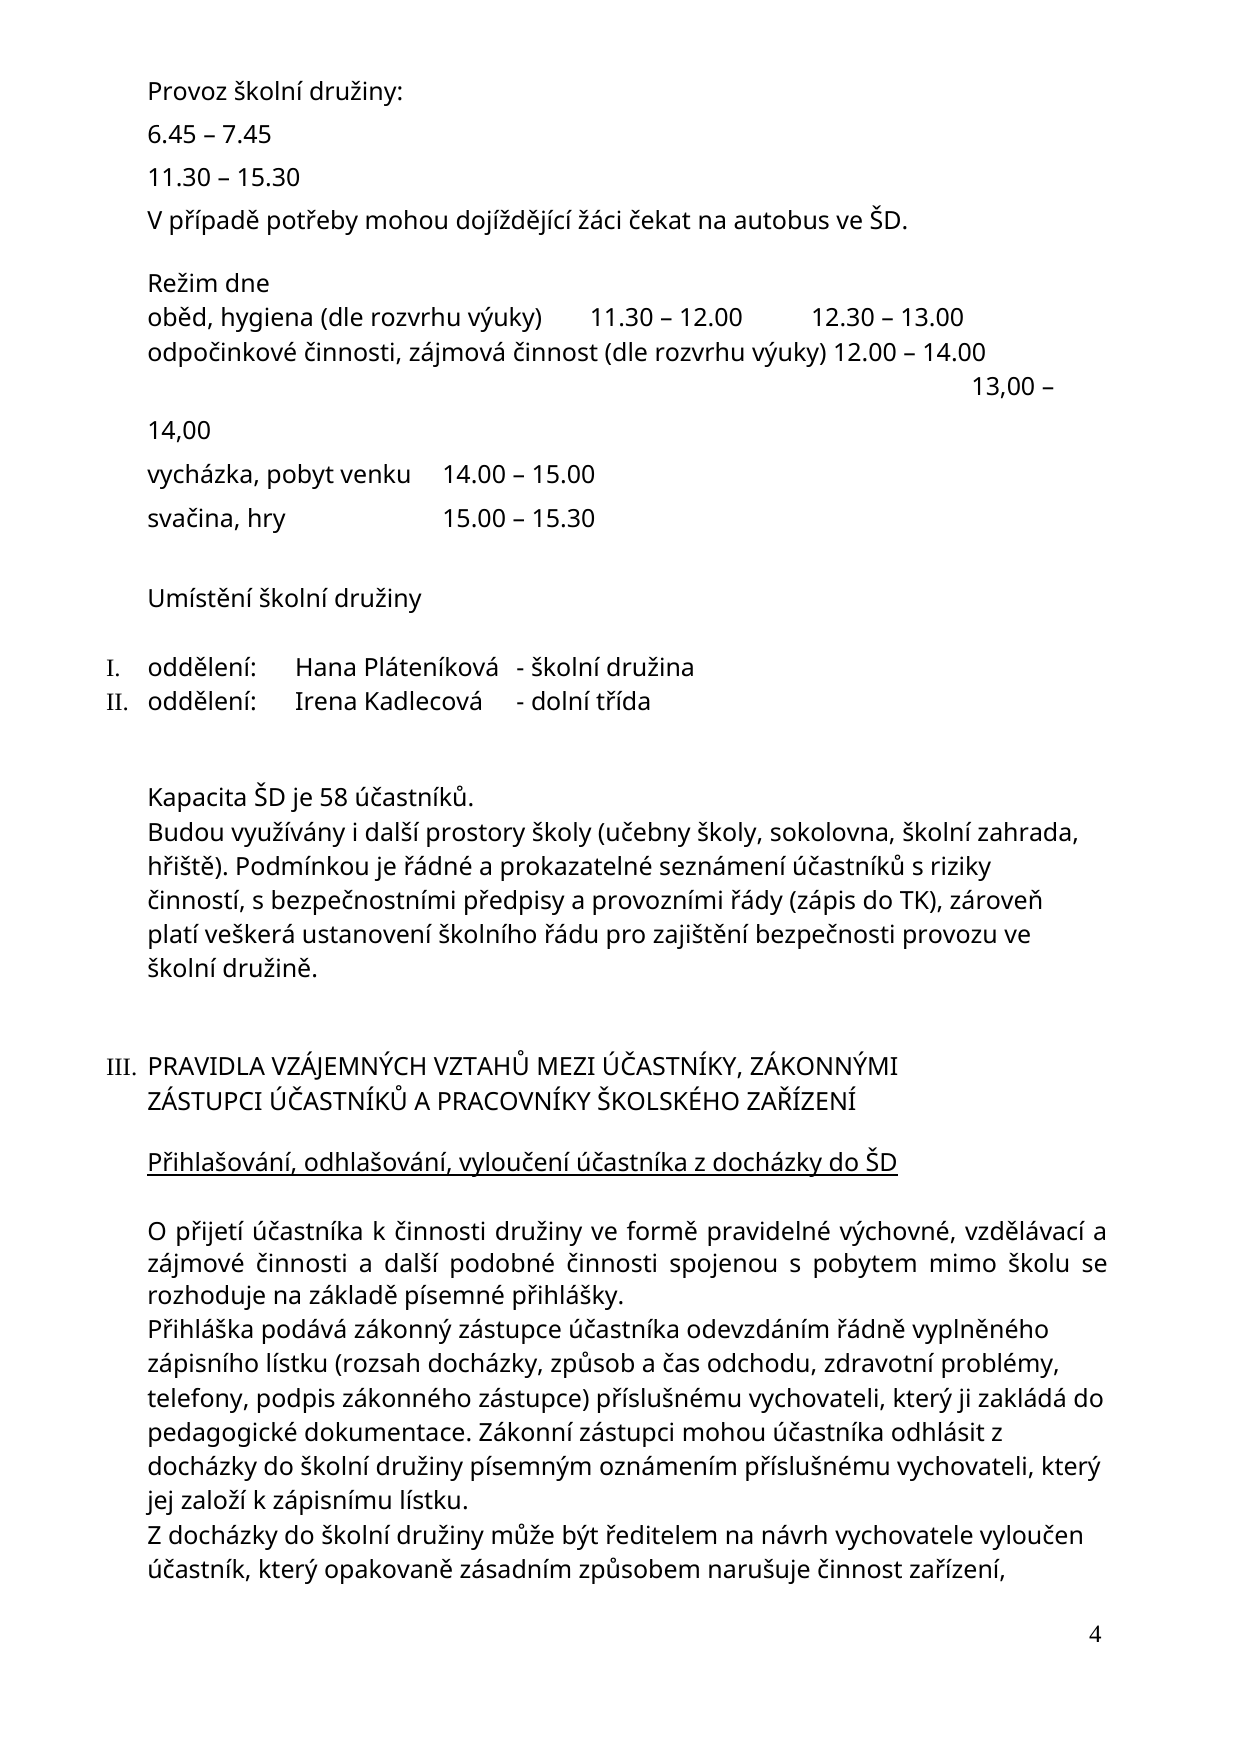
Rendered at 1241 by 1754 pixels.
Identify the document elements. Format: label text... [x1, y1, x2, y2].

text vycházka, pobyt venku 14.00 – 15.00 [147, 457, 1106, 491]
text ZÁSTUPCI ÚČASTNÍKŮ A PRACOVNÍKY ŠKOLSKÉHO ZAŘÍZENÍ [147, 1083, 1108, 1117]
text O přijetí účastníka k činnosti družiny ve formě pravidelné výchovné, vzdělávací a zájmové činnosti a další podobné činnosti spojenou s pobytem mimo školu se rozhoduje na základě písemné přihlášky. [147, 1215, 1109, 1312]
text Provoz školní družiny: [147, 74, 1108, 108]
text 11.30 – 15.30 [147, 160, 1108, 194]
text Kapacita ŠD je 58 účastníků. [147, 779, 1106, 813]
list PRAVIDLA VZÁJEMNÝCH VZTAHŮ MEZI ÚČASTNÍKY, ZÁKONNÝMI [106, 1048, 1106, 1082]
text Z docházky do školní družiny může být ředitelem na návrh vychovatele vyloučen účastník, který opakovaně zásadním způsobem narušuje činnost zařízení, [147, 1518, 1106, 1586]
text odpočinkové činnosti, zájmová činnost (dle rozvrhu výuky) 12.00 – 14.00 [147, 334, 1108, 368]
text svačina, hry 15.00 – 15.30 [147, 501, 1106, 535]
text 13,00 – 14,00 [147, 368, 1106, 447]
text 6.45 – 7.45 [147, 117, 1108, 151]
text Umístění školní družiny [147, 580, 1108, 614]
text Přihláška podává zákonný zástupce účastníka odevzdáním řádně vyplněného zápisního lístku (rozsah docházky, způsob a čas odchodu, zdravotní problémy, telefony, podpis zákonného zástupce) příslušnému vychovateli, který ji zakládá do pedagogické dokumentace. Zákonní zástupci mohou účastníka odhlásit z docházky do školní družiny písemným oznámením příslušnému vychovateli, který jej založí k zápisnímu lístku. [147, 1312, 1106, 1516]
text oběd, hygiena (dle rozvrhu výuky) 11.30 – 12.00 12.30 – 13.00 [147, 300, 1108, 334]
text Budou využívány i další prostory školy (učebny školy, sokolovna, školní zahrada, hřiště). Podmínkou je řádné a prokazatelné seznámení účastníků s riziky činností, s bezpečnostními předpisy a provozními řády (zápis do TK), zároveň platí veškerá ustanovení školního řádu pro zajištění bezpečnosti provozu ve školní družině. [147, 815, 1087, 985]
list oddělení: Irena Kadlecová - dolní třída [106, 683, 1106, 717]
text V případě potřeby mohou dojíždějící žáci čekat na autobus ve ŠD. [147, 203, 1106, 237]
subtitle Přihlašování, odhlašování, vyloučení účastníka z docházky do ŠD [147, 1145, 1108, 1179]
text Režim dne [147, 266, 1108, 300]
list oddělení: Hana Pláteníková - školní družina [106, 649, 1106, 683]
